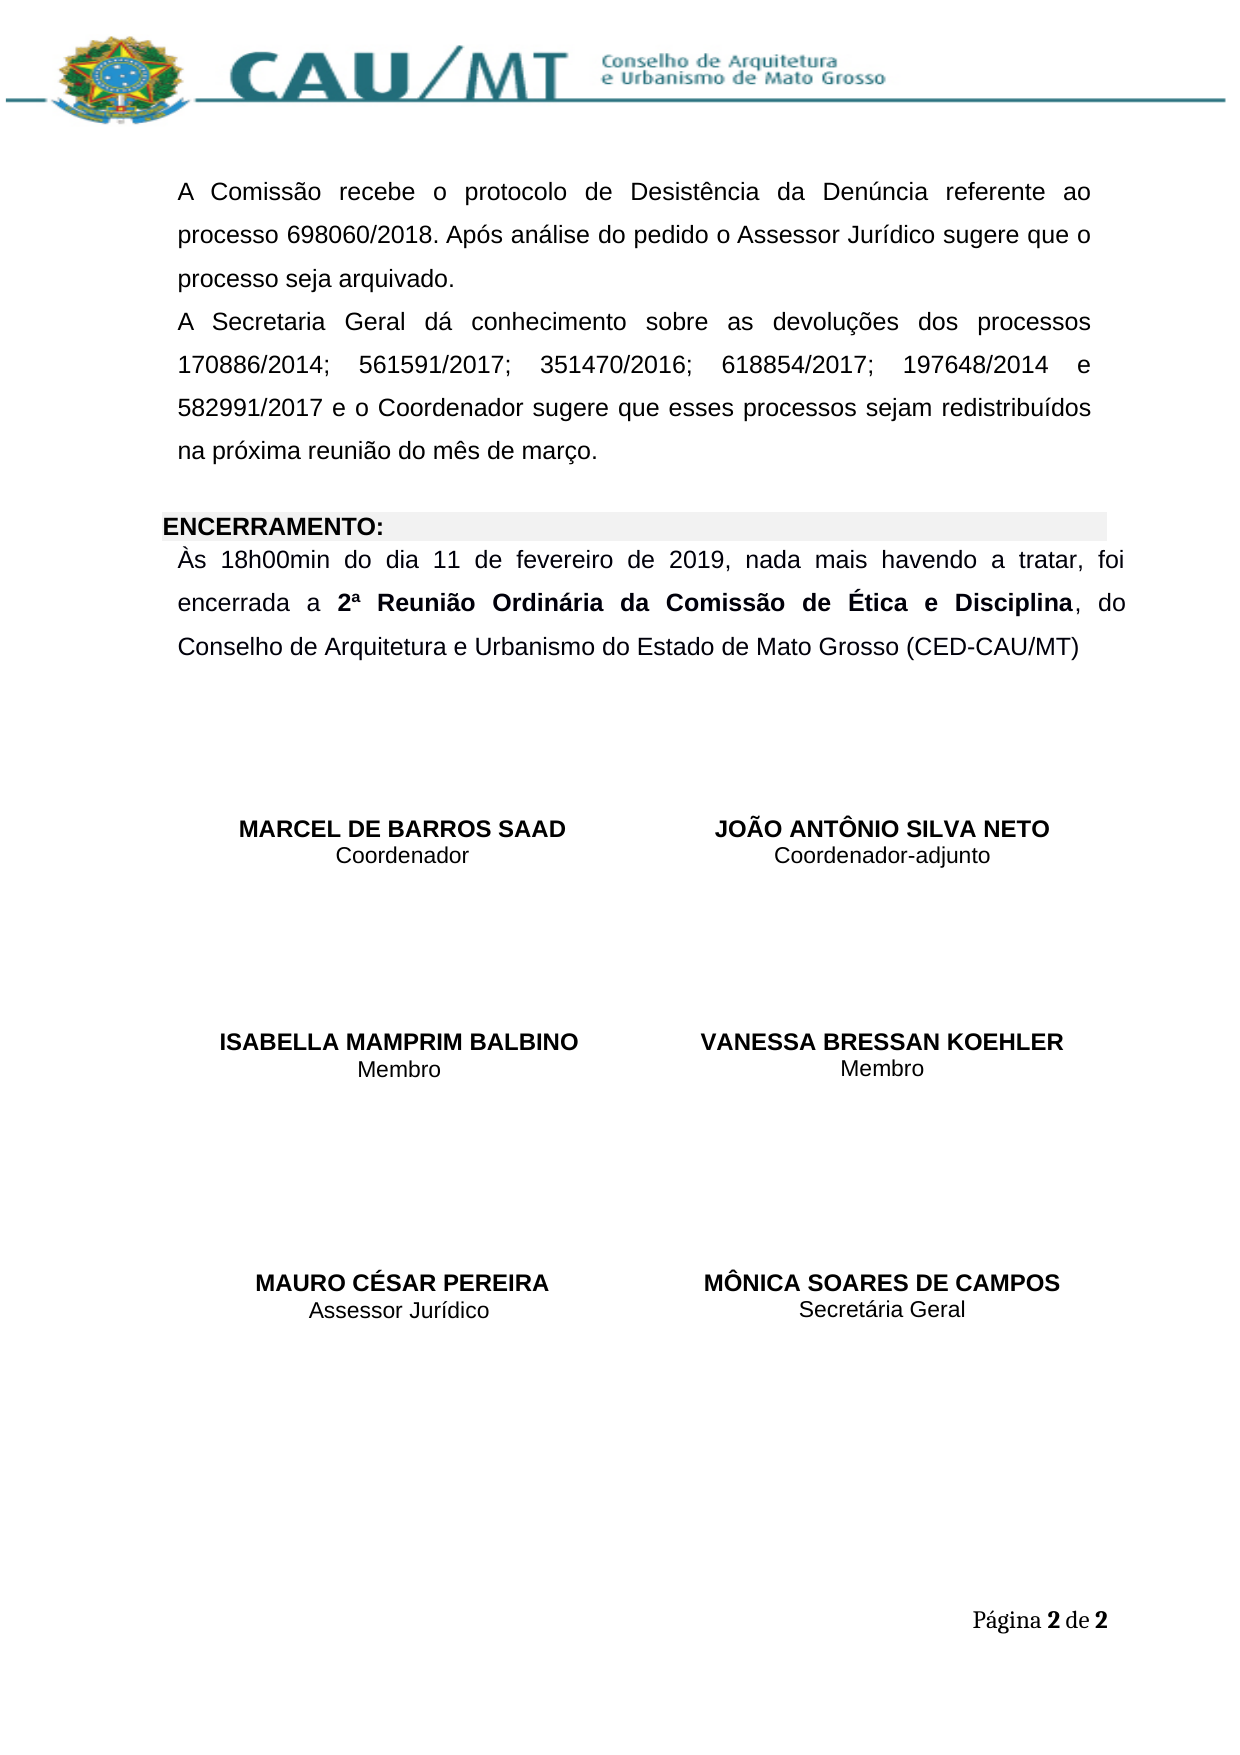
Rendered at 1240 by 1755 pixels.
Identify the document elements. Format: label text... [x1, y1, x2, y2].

text ENCERRAMENTO: [162, 512, 1107, 541]
table_cell ISABELLA MAMPRIM BALBINO Membro [163, 870, 642, 1109]
text Às 18h00min do dia 11 de fevereiro de 2019, nada mais havendo a tratar, foi encerrada a 2ª Reunião Ordinária da Comissão de Ética e Disciplina, do Conselho de Arquitetura e Urbanismo do Estado de Mato Grosso (CED-CAU/MT) [177, 545, 1126, 660]
table_cell MAURO CÉSAR PEREIRA Assessor Jurídico [163, 1110, 642, 1350]
table_header MARCEL DE BARROS SAAD Coordenador [163, 762, 642, 868]
table_cell MÔNICA SOARES DE CAMPOS Secretária Geral [643, 1110, 1122, 1350]
text A Secretaria Geral dá conhecimento sobre as devoluções dos processos 170886/2014; 561591/2017; 351470/2016; 618854/2017; 197648/2014 e 582991/2017 e o Coordenador sugere que esses processos sejam redistribuídos na próxima reunião do mês de março. [177, 307, 1093, 465]
text A Comissão recebe o protocolo de Desistência da Denúncia referente ao processo 698060/2018. Após análise do pedido o Assessor Jurídico sugere que o processo seja arquivado. [177, 177, 1093, 292]
table_cell VANESSA BRESSAN KOEHLER Membro [643, 870, 1122, 1109]
table_header JOÃO ANTÔNIO SILVA NETO Coordenador-adjunto [643, 762, 1122, 868]
